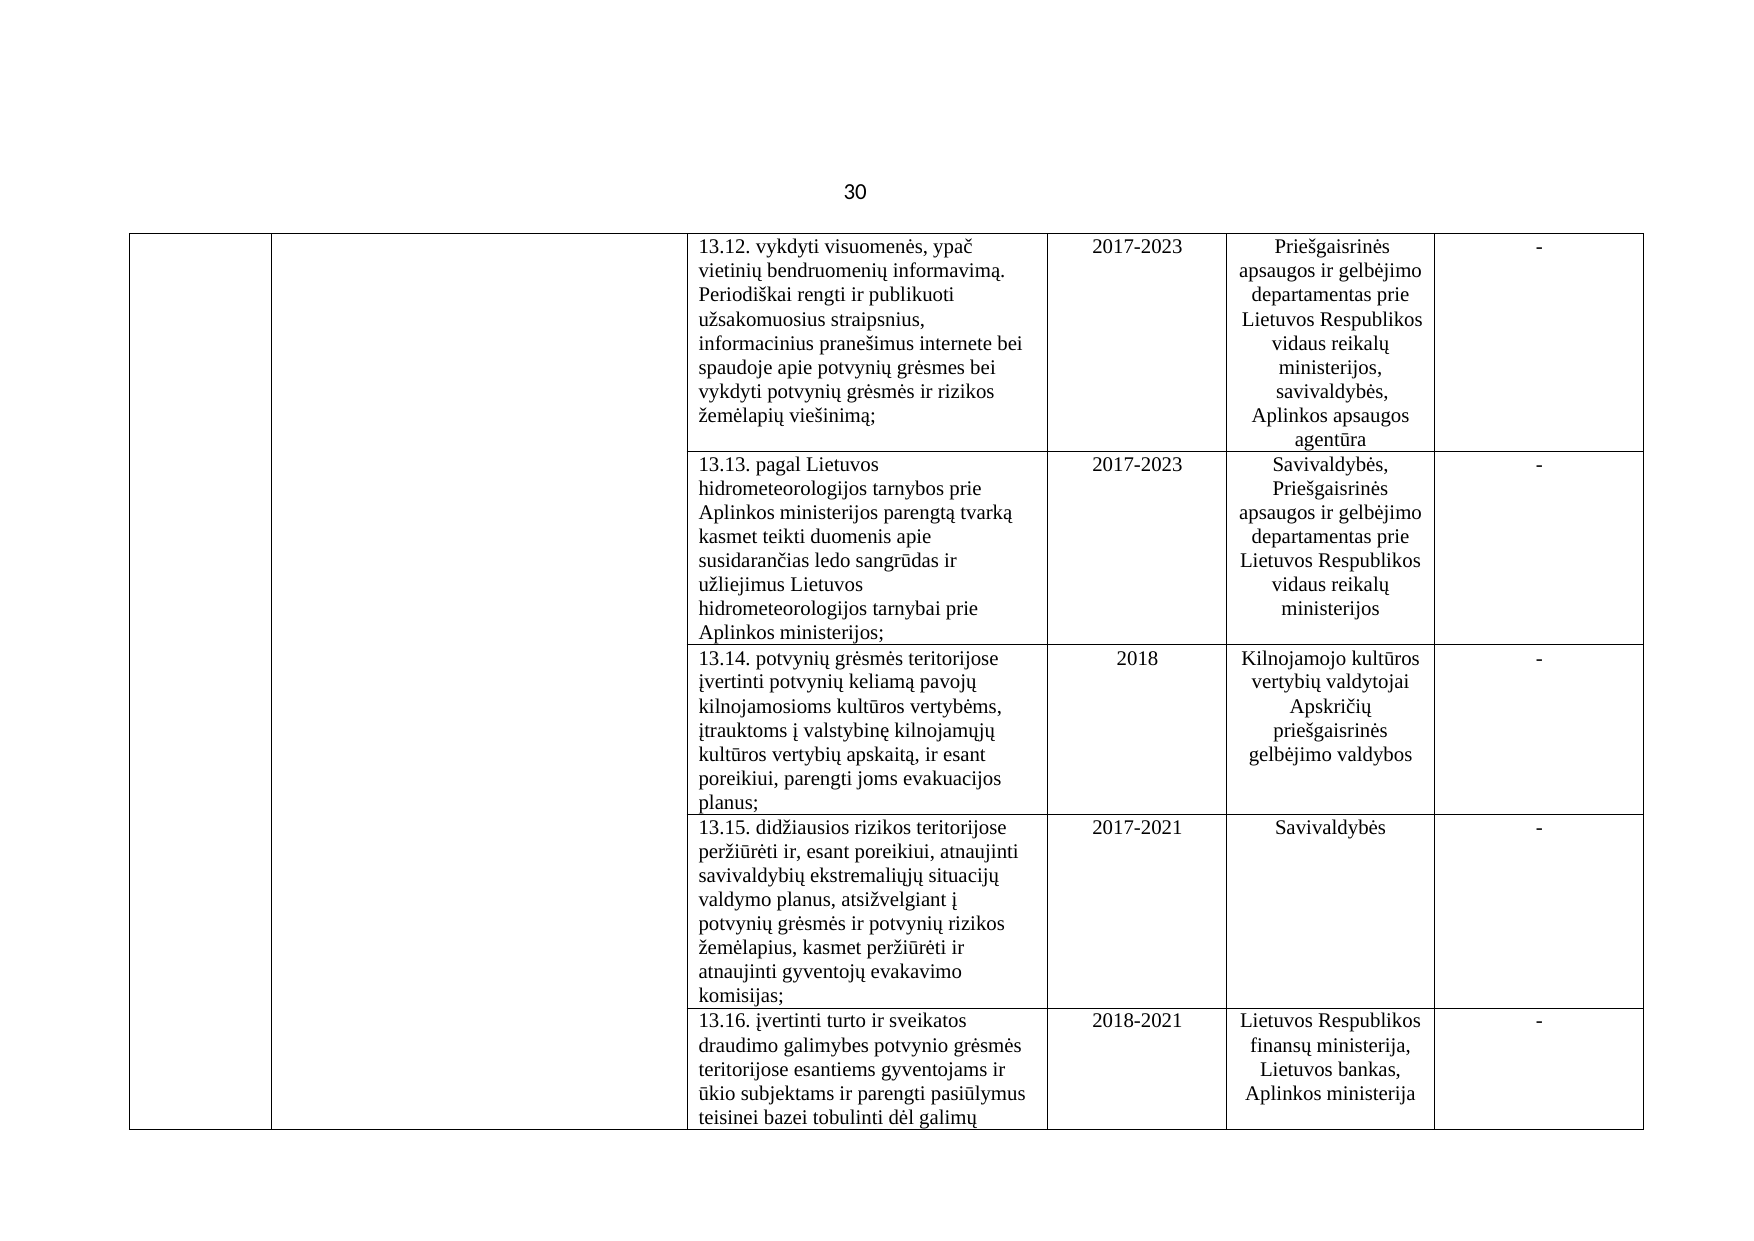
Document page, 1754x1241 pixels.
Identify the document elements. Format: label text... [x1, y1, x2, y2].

table_cell Kilnojamojo kultūros vertybių valdytojai Apskričių priešgaisrinės gelbėjimo valdybos [1227, 645, 1434, 814]
table_cell 13.14. potvynių grėsmės teritorijose įvertinti potvynių keliamą pavojų kilnojamosioms kultūros vertybėms, įtrauktoms į valstybinę kilnojamųjų kultūros vertybių apskaitą, ir esant poreikiui, parengti joms evakuacijos planus; [688, 645, 1047, 814]
table_cell - [1435, 645, 1643, 814]
table_cell [272, 234, 687, 1129]
table_cell - [1435, 1009, 1643, 1129]
table_cell Savivaldybės, Priešgaisrinės apsaugos ir gelbėjimo departamentas prie Lietuvos Respublikos vidaus reikalų ministerijos [1227, 452, 1434, 644]
table_cell Savivaldybės [1227, 815, 1434, 1007]
table_cell - [1435, 815, 1643, 1007]
table_cell 2018-2021 [1048, 1009, 1226, 1129]
table_cell 2017-2021 [1048, 815, 1226, 1007]
table_cell - [1435, 452, 1643, 644]
table_cell 2017-2023 [1048, 452, 1226, 644]
table_cell 13.12. vykdyti visuomenės, ypač vietinių bendruomenių informavimą. Periodiškai rengti ir publikuoti užsakomuosius straipsnius, informacinius pranešimus internete bei spaudoje apie potvynių grėsmes bei vykdyti potvynių grėsmės ir rizikos žemėlapių viešinimą; [688, 234, 1047, 451]
table_cell 2018 [1048, 645, 1226, 814]
table_cell 2017-2023 [1048, 234, 1226, 451]
table_cell - [1435, 234, 1643, 451]
table_cell 13.16. įvertinti turto ir sveikatos draudimo galimybes potvynio grėsmės teritorijose esantiems gyventojams ir ūkio subjektams ir parengti pasiūlymus teisinei bazei tobulinti dėl galimų [688, 1009, 1047, 1129]
table_cell 13.15. didžiausios rizikos teritorijose peržiūrėti ir, esant poreikiui, atnaujinti savivaldybių ekstremaliųjų situacijų valdymo planus, atsižvelgiant į potvynių grėsmės ir potvynių rizikos žemėlapius, kasmet peržiūrėti ir atnaujinti gyventojų evakavimo komisijas; [688, 815, 1047, 1007]
table_cell Priešgaisrinės apsaugos ir gelbėjimo departamentas prie Lietuvos Respublikos vidaus reikalų ministerijos, savivaldybės, Aplinkos apsaugos agentūra [1227, 234, 1434, 451]
table_cell 13.13. pagal Lietuvos hidrometeorologijos tarnybos prie Aplinkos ministerijos parengtą tvarką kasmet teikti duomenis apie susidarančias ledo sangrūdas ir užliejimus Lietuvos hidrometeorologijos tarnybai prie Aplinkos ministerijos; [688, 452, 1047, 644]
table_cell [130, 234, 271, 1129]
table_cell Lietuvos Respublikos finansų ministerija, Lietuvos bankas, Aplinkos ministerija [1227, 1009, 1434, 1129]
